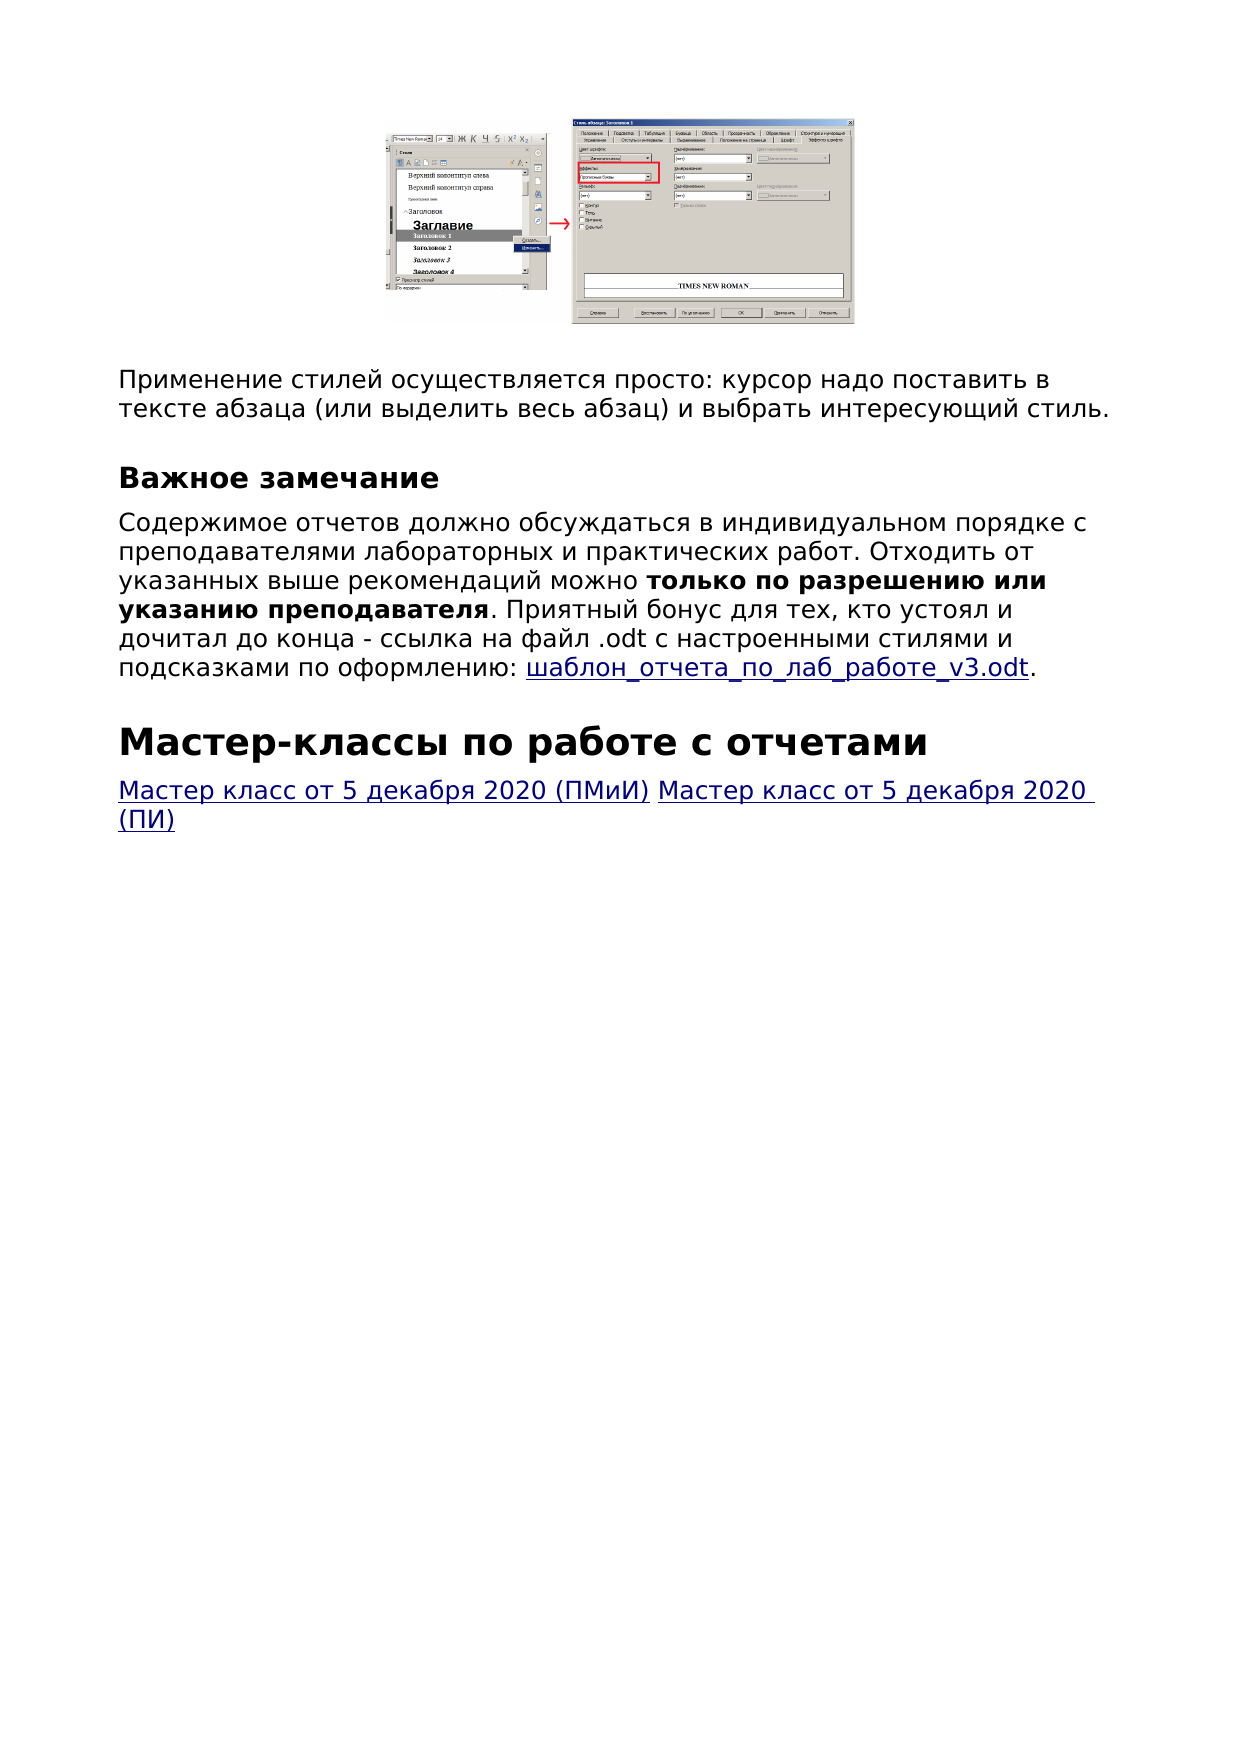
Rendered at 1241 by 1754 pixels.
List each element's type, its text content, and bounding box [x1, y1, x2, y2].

text Мастер класс от 5 декабря 2020 (ПМиИ) Мастер класс от 5 декабря 2020 (ПИ) [118, 776, 1122, 835]
subtitle Мастер-классы по работе с отчетами [118, 720, 1122, 764]
text Применение стилей осуществляется просто: курсор надо поставить в тексте абзаца (или выделить весь абзац) и выбрать интересующий стиль. [118, 366, 1122, 424]
subtitle Важное замечание [118, 461, 1122, 495]
picture [385, 118, 855, 324]
text Содержимое отчетов должно обсуждаться в индивидуальном порядке с преподавателями лабораторных и практических работ. Отходить от указанных выше рекомендаций можно только по разрешению или указанию преподавателя. Приятный бонус для тех, кто устоял и дочитал до конца - ссылка на файл .odt с настроенными стилями и подсказками по оформлению: шаблон_отчета_по_лаб_работе_v3.odt. [118, 508, 1122, 683]
